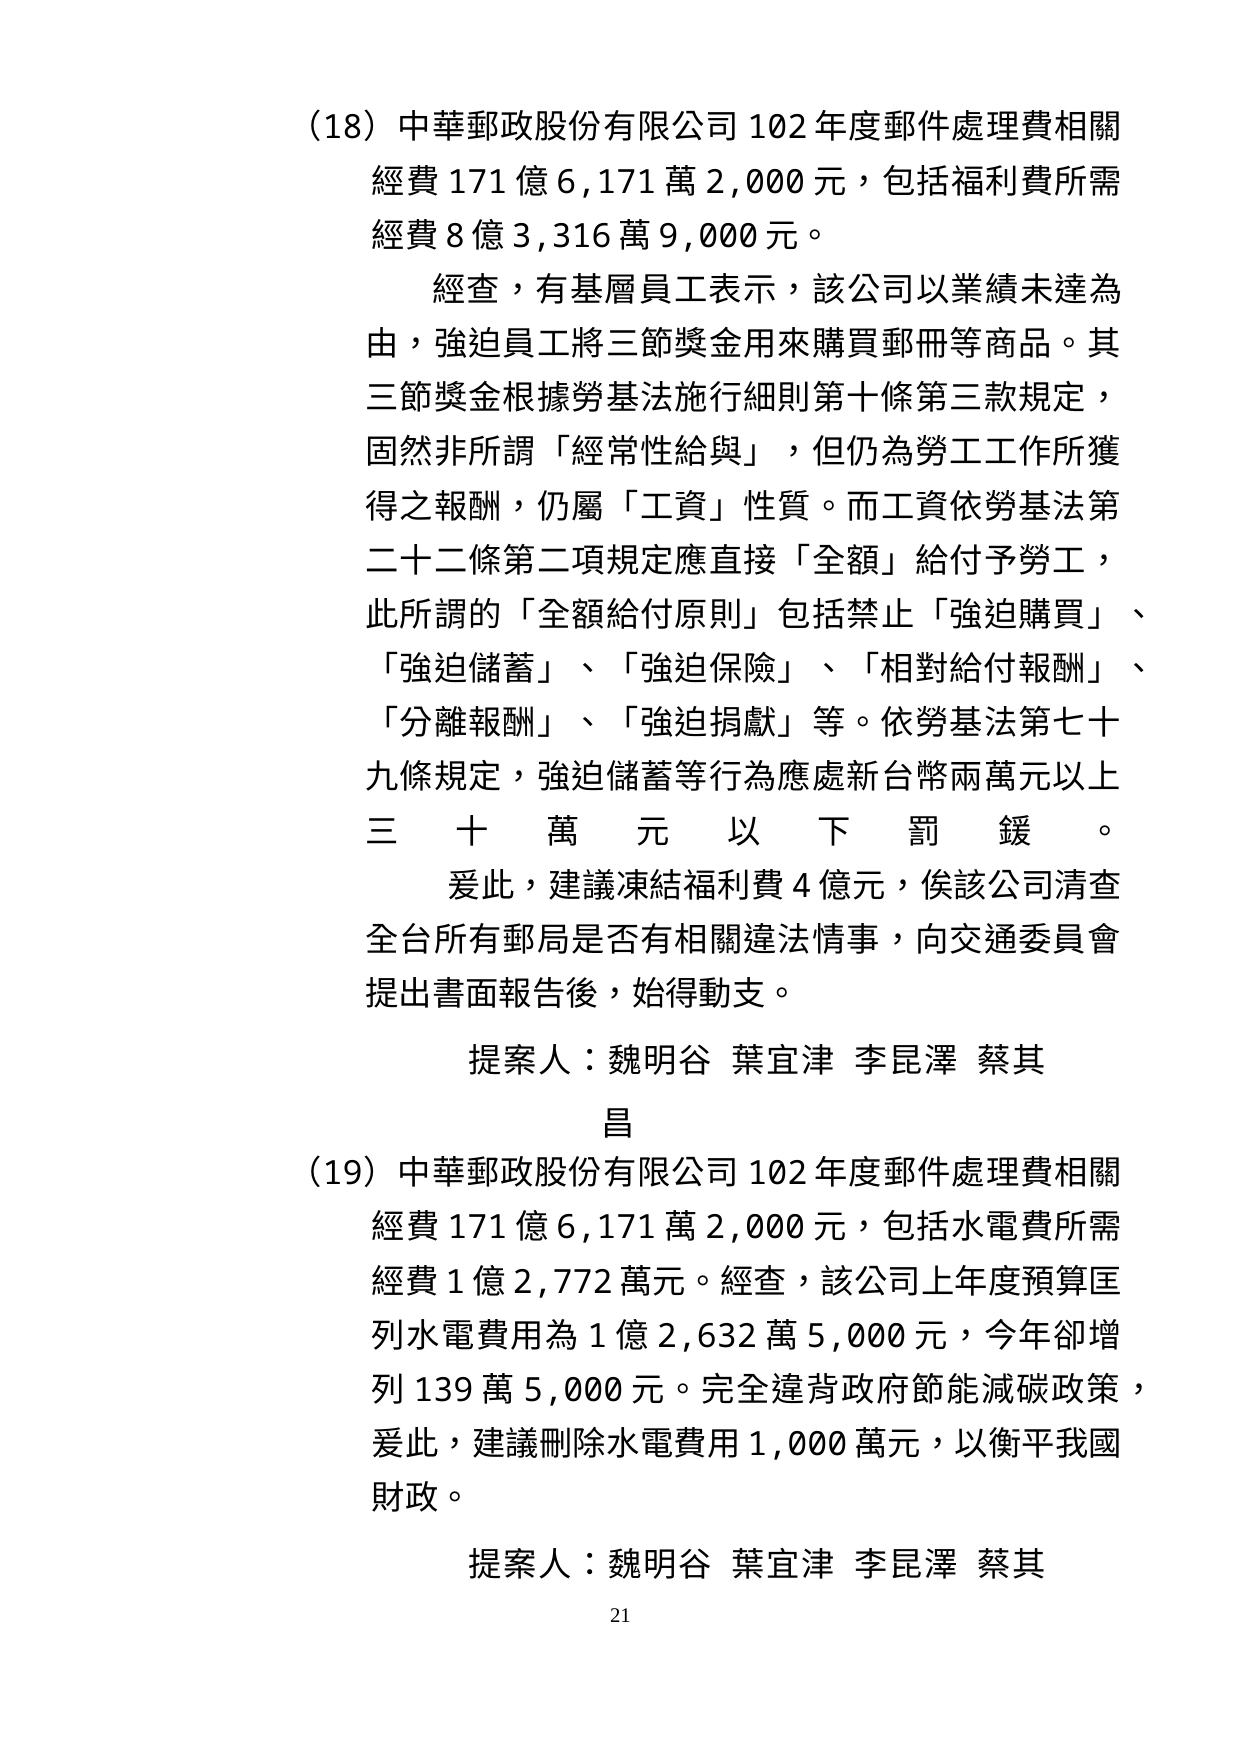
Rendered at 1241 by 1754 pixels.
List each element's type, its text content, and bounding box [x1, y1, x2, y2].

text 經查，有基層員工表示，該公司以業績未達為由，強迫員工將三節獎金用來購買郵冊等商品。其三節獎金根據勞基法施行細則第十條第三款規定，固然非所謂「經常性給與」，但仍為勞工工作所獲得之報酬，仍屬「工資」性質。而工資依勞基法第二十二條第二項規定應直接「全額」給付予勞工，此所謂的「全額給付原則」包括禁止「強迫購買」、「強迫儲蓄」、「強迫保險」、「相對給付報酬」、「分離報酬」、「強迫捐獻」等。依勞基法第七十九條規定，強迫儲蓄等行為應處新台幣兩萬元以上三十萬元以下罰鍰。 爰此，建議凍結福利費4億元，俟該公司清查全台所有郵局是否有相關違法情事，向交通委員會提出書面報告後，始得動支。 [365, 258, 1122, 1016]
text 提案人：魏明谷 葉宜津 李昆澤 蔡其昌 [468, 1016, 1047, 1141]
text （18）中華郵政股份有限公司102年度郵件處理費相關經費171億6,171萬2,000元，包括福利費所需經費8億3,316萬9,000元。 [288, 96, 1122, 258]
text （19）中華郵政股份有限公司102年度郵件處理費相關經費171億6,171萬2,000元，包括水電費所需經費1億2,772萬元。經查，該公司上年度預算匡列水電費用為1億2,632萬5,000元，今年卻增列139萬5,000元。完全違背政府節能減碳政策，爰此，建議刪除水電費用1,000萬元，以衡平我國財政。 [288, 1141, 1122, 1521]
text 提案人：魏明谷 葉宜津 李昆澤 蔡其 [468, 1521, 1047, 1583]
